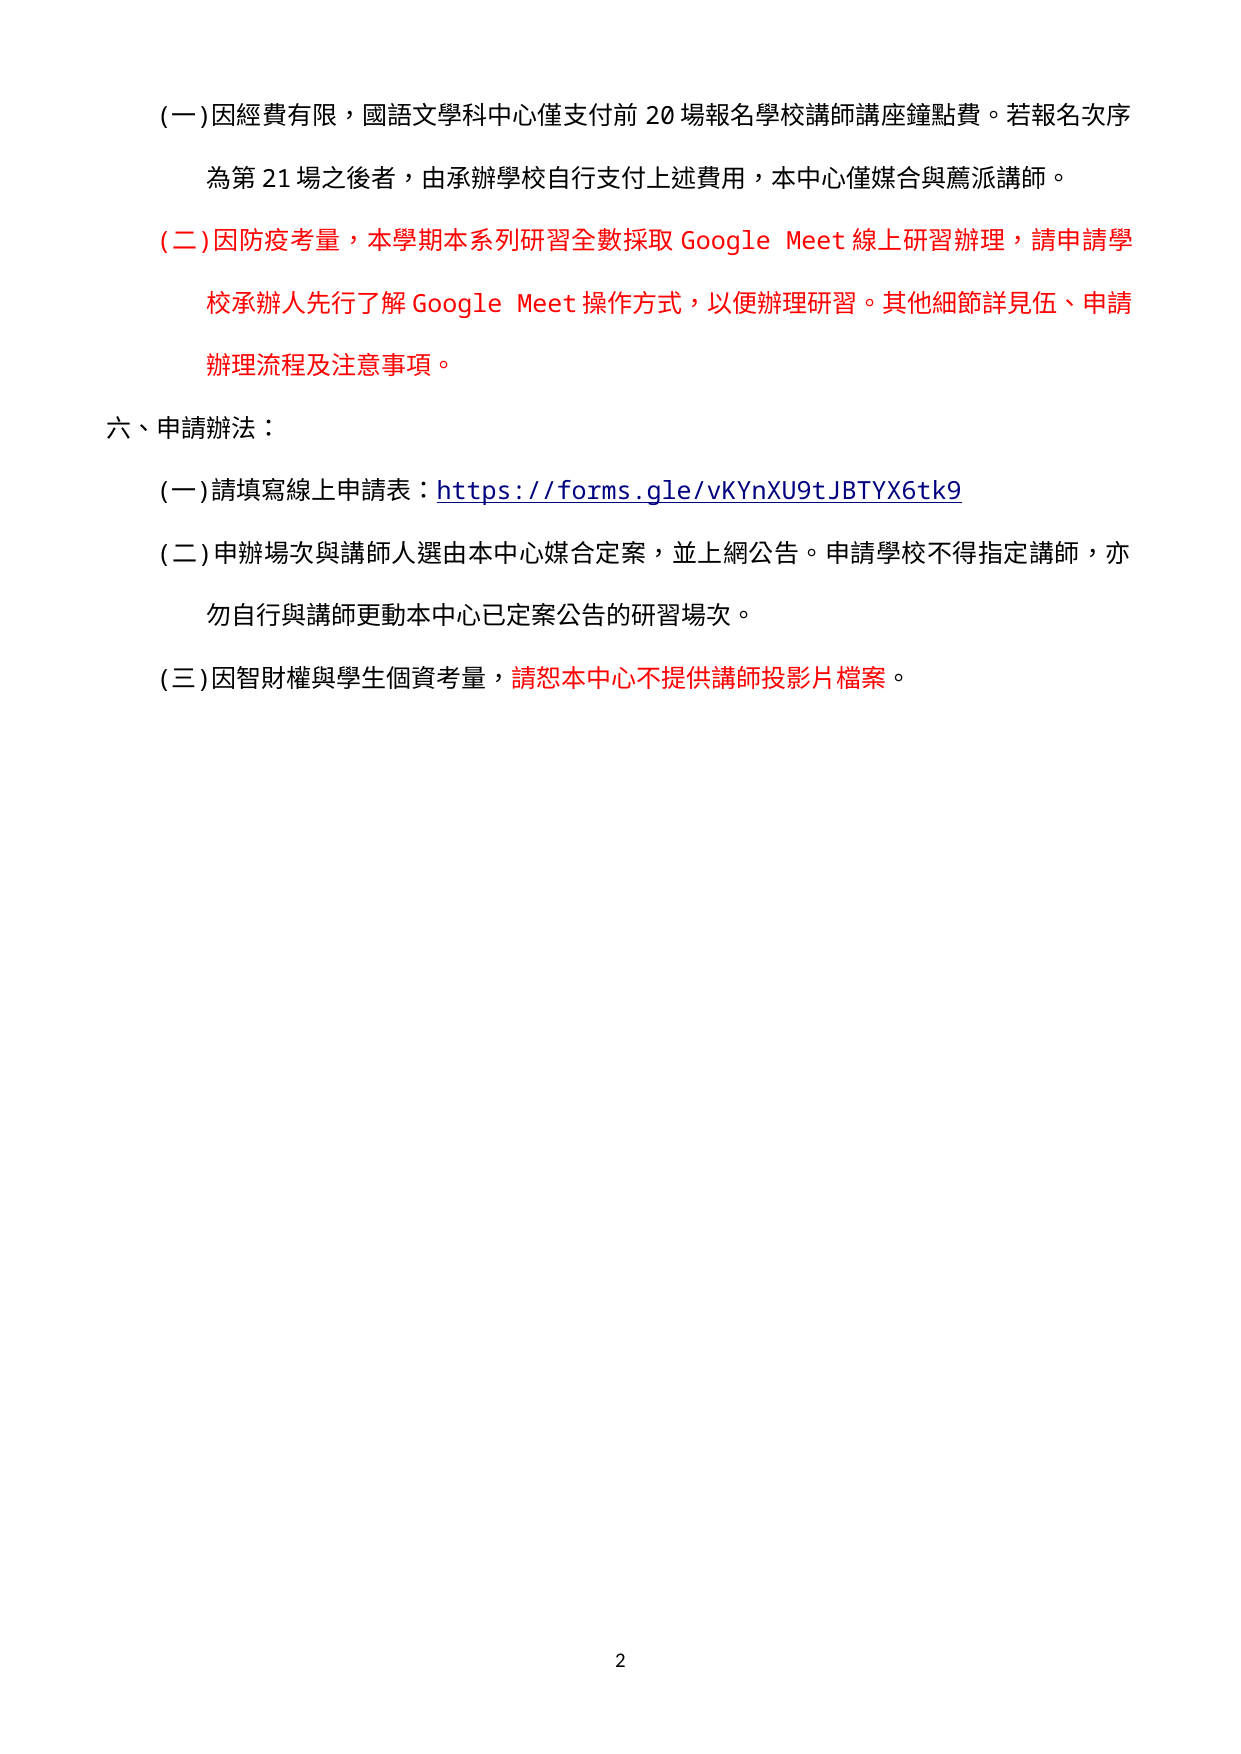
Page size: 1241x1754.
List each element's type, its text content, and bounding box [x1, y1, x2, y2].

text (二)因防疫考量，本學期本系列研習全數採取Google Meet線上研習辦理，請申請學校承辦人先行了解Google Meet操作方式，以便辦理研習。其他細節詳見伍、申請辦理流程及注意事項。 [156, 197, 1134, 384]
text 六、申請辦法： [106, 384, 1134, 447]
text (一)因經費有限，國語文學科中心僅支付前20場報名學校講師講座鐘點費。若報名次序為第21場之後者，由承辦學校自行支付上述費用，本中心僅媒合與薦派講師。 [156, 72, 1134, 197]
text (一)請填寫線上申請表：https://forms.gle/vKYnXU9tJBTYX6tk9 [156, 447, 1134, 509]
text (三)因智財權與學生個資考量，請恕本中心不提供講師投影片檔案。 [156, 634, 1134, 697]
text (二)申辦場次與講師人選由本中心媒合定案，並上網公告。申請學校不得指定講師，亦勿自行與講師更動本中心已定案公告的研習場次。 [156, 509, 1134, 634]
